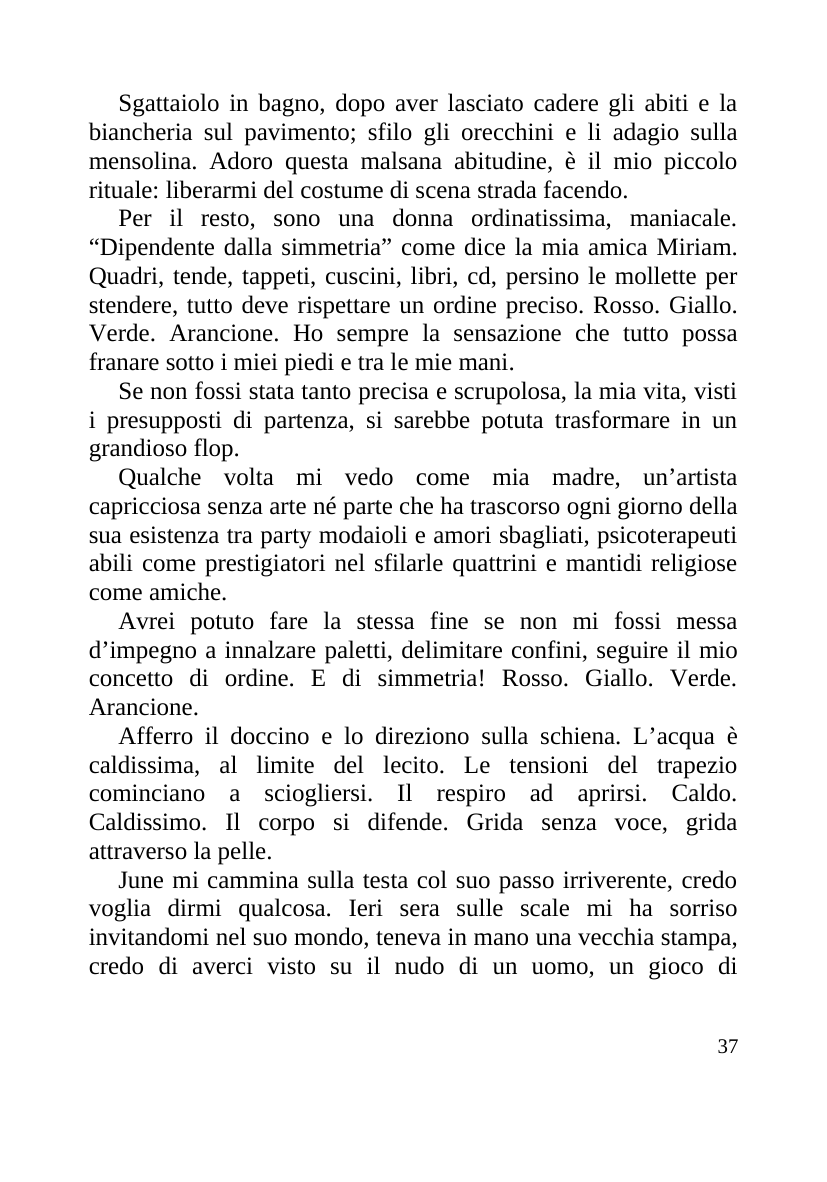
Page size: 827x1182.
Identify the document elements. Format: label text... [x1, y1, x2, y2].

text Sgattaiolo in bagno, dopo aver lasciato cadere gli abiti e la biancheria sul pavimento; sfilo gli orecchini e li adagio sulla mensolina. Adoro questa malsana abitudine, è il mio piccolo rituale: liberarmi del costume di scena strada facendo. [88, 88, 738, 203]
text June mi cammina sulla testa col suo passo irriverente, credo voglia dirmi qualcosa. Ieri sera sulle scale mi ha sorriso invitandomi nel suo mondo, teneva in mano una vecchia stampa, credo di averci visto su il nudo di un uomo, un gioco di [88, 865, 738, 980]
text Qualche volta mi vedo come mia madre, un’artista capricciosa senza arte né parte che ha trascorso ogni giorno della sua esistenza tra party modaioli e amori sbagliati, psicoterapeuti abili come prestigiatori nel sfilarle quattrini e mantidi religiose come amiche. [88, 462, 738, 606]
text Afferro il doccino e lo direziono sulla schiena. L’acqua è caldissima, al limite del lecito. Le tensioni del trapezio cominciano a sciogliersi. Il respiro ad aprirsi. Caldo. Caldissimo. Il corpo si difende. Grida senza voce, grida attraverso la pelle. [88, 721, 738, 865]
text Se non fossi stata tanto precisa e scrupolosa, la mia vita, visti i presupposti di partenza, si sarebbe potuta trasformare in un grandioso flop. [88, 376, 738, 462]
text Avrei potuto fare la stessa fine se non mi fossi messa d’impegno a innalzare paletti, delimitare confini, seguire il mio concetto di ordine. E di simmetria! Rosso. Giallo. Verde. Arancione. [88, 606, 738, 721]
text Per il resto, sono una donna ordinatissima, maniacale. “Dipendente dalla simmetria” come dice la mia amica Miriam. Quadri, tende, tappeti, cuscini, libri, cd, persino le mollette per stendere, tutto deve rispettare un ordine preciso. Rosso. Giallo. Verde. Arancione. Ho sempre la sensazione che tutto possa franare sotto i miei piedi e tra le mie mani. [88, 203, 738, 376]
